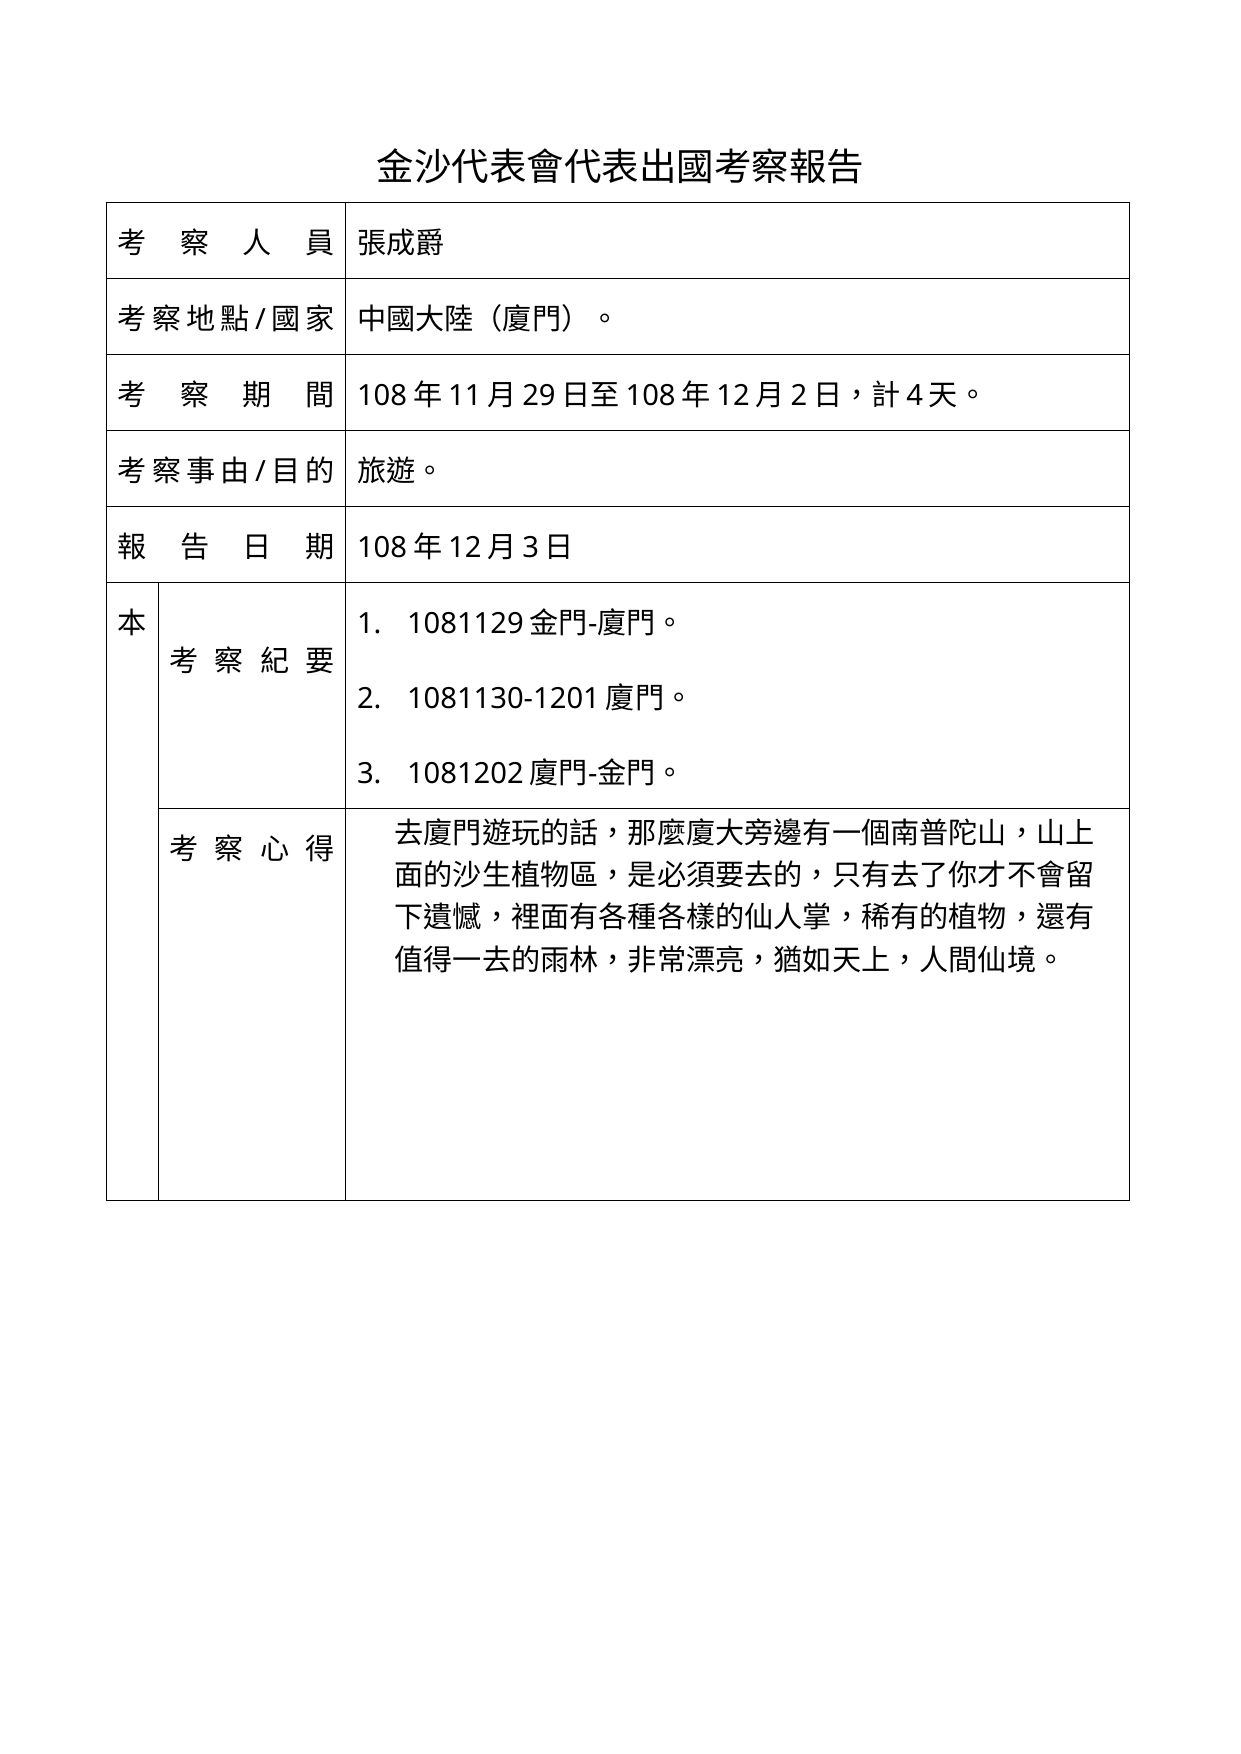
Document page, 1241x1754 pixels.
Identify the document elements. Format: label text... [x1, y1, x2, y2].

table_cell 考察事由/目的 [107, 431, 345, 506]
table_cell 考察心得 [159, 809, 345, 1200]
table_cell 108年12月3日 [346, 507, 1129, 582]
table_cell 去廈門遊玩的話，那麼廈大旁邊有一個南普陀山，山上面的沙生植物區，是必須要去的，只有去了你才不會留下遺憾，裡面有各種各樣的仙人掌，稀有的植物，還有值得一去的雨林，非常漂亮，猶如天上，人間仙境。 [346, 809, 1129, 1200]
table_cell 考察期間 [107, 355, 345, 430]
table_cell 108年11月29日至108年12月2日，計4天。 [346, 355, 1129, 430]
table_cell 1081129金門-廈門。 1081130-1201廈門。 1081202廈門-金門。 [346, 583, 1129, 808]
table_cell 旅遊。 [346, 431, 1129, 506]
table_cell 考察紀要 [159, 583, 345, 808]
table_cell 本 文 [107, 583, 158, 1200]
table_cell 考察地點/國家 [107, 279, 345, 354]
table_cell 報告日期 [107, 507, 345, 582]
table_header 考察人員 [107, 203, 345, 278]
table_header 張成爵 [346, 203, 1129, 278]
table_cell 中國大陸（廈門）。 [346, 279, 1129, 354]
text 金沙代表會代表出國考察報告 [118, 127, 1122, 202]
